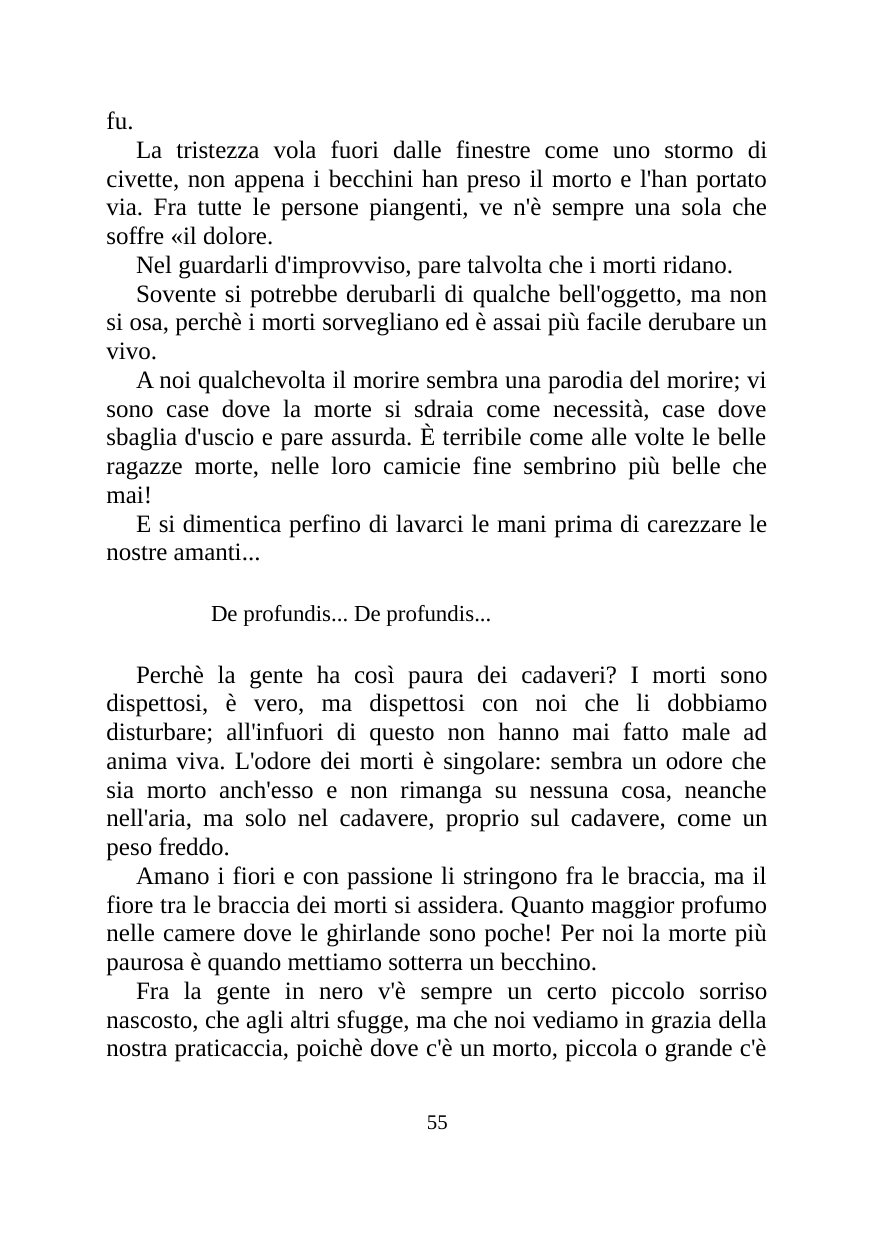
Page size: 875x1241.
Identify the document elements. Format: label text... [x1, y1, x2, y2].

text A noi qualchevolta il morire sembra una parodia del morire; vi sono case dove la morte si sdraia come necessità, case dove sbaglia d'uscio e pare assurda. È terribile come alle volte le belle ragazze morte, nelle loro camicie fine sembrino più belle che mai! [106, 365, 768, 509]
text Nel guardarli d'improvviso, pare talvolta che i morti ridano. [106, 250, 768, 279]
text Amano i fiori e con passione li stringono fra le braccia, ma il fiore tra le braccia dei morti si assidera. Quanto maggior profumo nelle camere dove le ghirlande sono poche! Per noi la morte più paurosa è quando mettiamo sotterra un becchino. [106, 861, 768, 976]
text E si dimentica perfino di lavarci le mani prima di carezzare le nostre amanti... [106, 509, 768, 566]
text Sovente si potrebbe derubarli di qualche bell'oggetto, ma non si osa, perchè i morti sorvegliano ed è assai più facile derubare un vivo. [106, 279, 768, 365]
text De profundis... De profundis... [181, 600, 768, 626]
text Perchè la gente ha così paura dei cadaveri? I morti sono dispettosi, è vero, ma dispettosi con noi che li dobbiamo disturbare; all'infuori di questo non hanno mai fatto male ad anima viva. L'odore dei morti è singolare: sembra un odore che sia morto anch'esso e non rimanga su nessuna cosa, neanche nell'aria, ma solo nel cadavere, proprio sul cadavere, come un peso freddo. [106, 660, 768, 861]
text fu. [106, 106, 768, 135]
text Fra la gente in nero v'è sempre un certo piccolo sorriso nascosto, che agli altri sfugge, ma che noi vediamo in grazia della nostra praticaccia, poichè dove c'è un morto, piccola o grande c'è [106, 976, 768, 1062]
text La tristezza vola fuori dalle finestre come uno stormo di civette, non appena i becchini han preso il morto e l'han portato via. Fra tutte le persone piangenti, ve n'è sempre una sola che soffre «il dolore. [106, 135, 768, 250]
